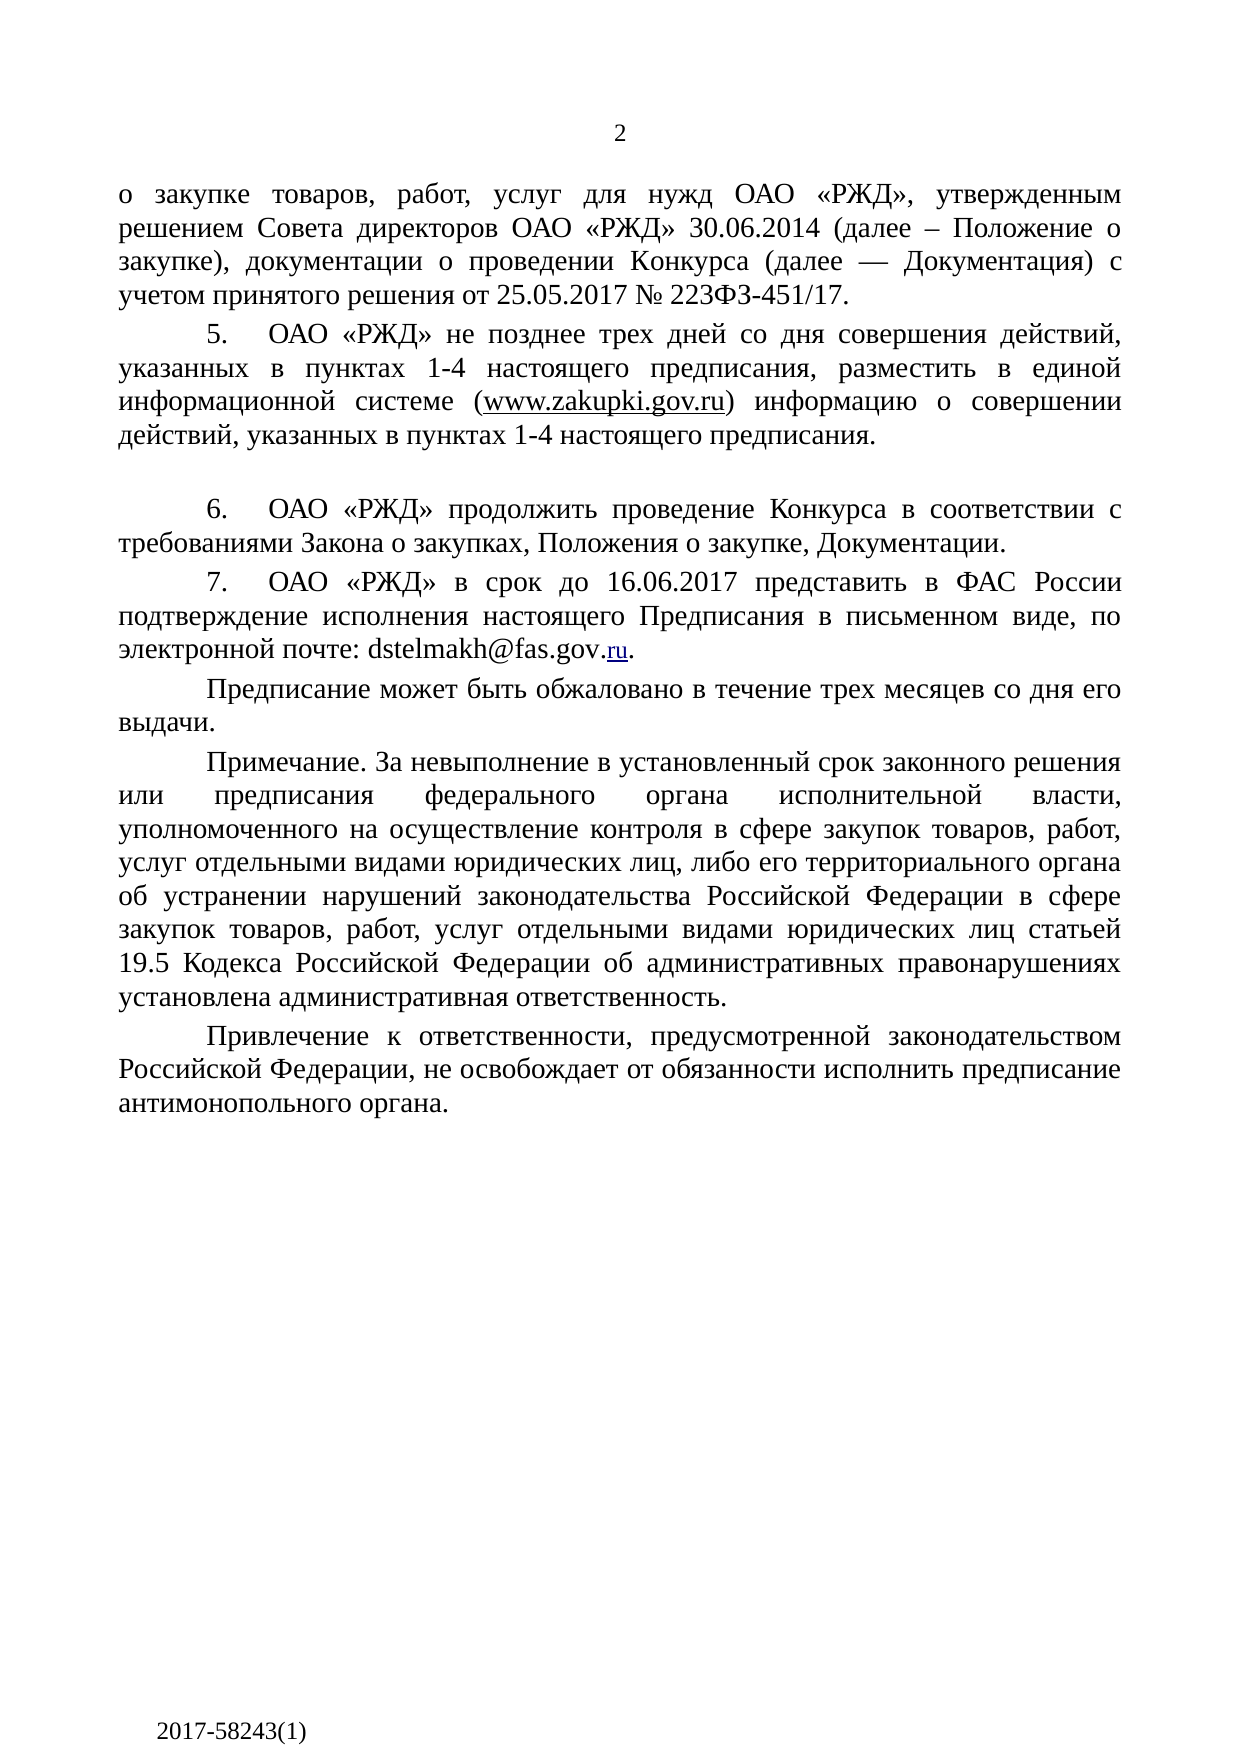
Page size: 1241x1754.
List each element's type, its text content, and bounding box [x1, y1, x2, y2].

list о закупке товаров, работ, услуг для нужд ОАО «РЖД», утвержденным решением Совета директоров ОАО «РЖД» 30.06.2014 (далее – Положение о закупке), документации о проведении Конкурса (далее — Документация) с учетом принятого решения от 25.05.2017 № 223ФЗ-451/17. [118, 176, 1122, 311]
list ОАО «РЖД» не позднее трех дней со дня совершения действий, указанных в пунктах 1-4 настоящего предписания, разместить в единой информационной системе (www.zakupki.gov.ru) информацию о совершении действий, указанных в пунктах 1-4 настоящего предписания. [118, 316, 1122, 451]
text Привлечение к ответственности, предусмотренной законодательством Российской Федерации, не освобождает от обязанности исполнить предписание антимонопольного органа. [118, 1018, 1122, 1119]
text Предписание может быть обжаловано в течение трех месяцев со дня его выдачи. [118, 671, 1122, 738]
list ОАО «РЖД» в срок до 16.06.2017 представить в ФАС России подтверждение исполнения настоящего Предписания в письменном виде, по электронной почте: dstelmakh@fas.gov.ru. [118, 564, 1122, 665]
list ОАО «РЖД» продолжить проведение Конкурса в соответствии с требованиями Закона о закупках, Положения о закупке, Документации. [118, 491, 1122, 558]
text Примечание. За невыполнение в установленный срок законного решения или предписания федерального органа исполнительной власти, уполномоченного на осуществление контроля в сфере закупок товаров, работ, услуг отдельными видами юридических лиц, либо его территориального органа об устранении нарушений законодательства Российской Федерации в сфере закупок товаров, работ, услуг отдельными видами юридических лиц статьей 19.5 Кодекса Российской Федерации об административных правонарушениях установлена административная ответственность. [118, 744, 1122, 1012]
